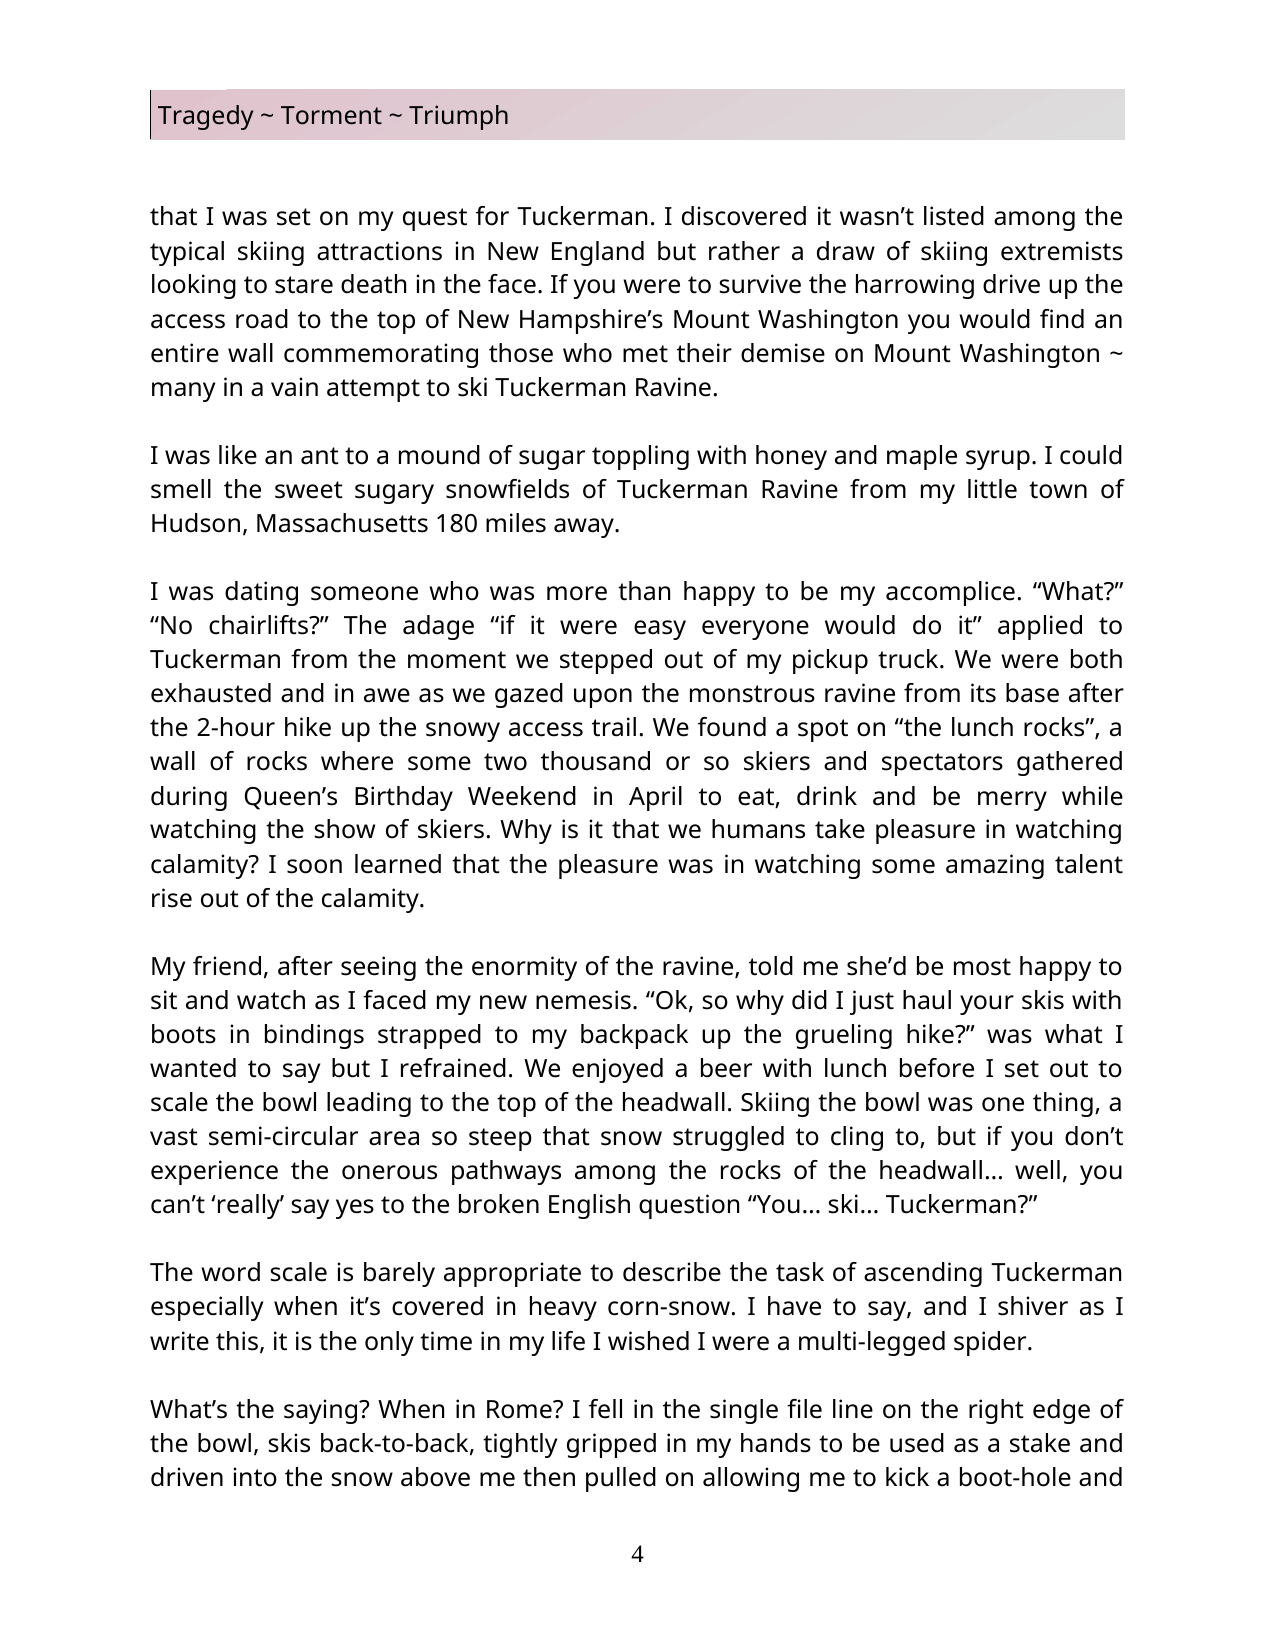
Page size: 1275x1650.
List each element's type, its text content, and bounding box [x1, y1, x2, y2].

text I was like an ant to a mound of sugar toppling with honey and maple syrup. I could smell the sweet sugary snowfields of Tuckerman Ravine from my little town of Hudson, Massachusetts 180 miles away. [150, 437, 1125, 540]
text The word scale is barely appropriate to describe the task of ascending Tuckerman especially when it’s covered in heavy corn-snow. I have to say, and I shiver as I write this, it is the only time in my life I wished I were a multi-legged spider. [150, 1255, 1125, 1357]
text that I was set on my quest for Tuckerman. I discovered it wasn’t listed among the typical skiing attractions in New England but rather a draw of skiing extremists looking to stare death in the face. If you were to survive the harrowing drive up the access road to the top of New Hampshire’s Mount Washington you would find an entire wall commemorating those who met their demise on Mount Washington ~ many in a vain attempt to ski Tuckerman Ravine. [150, 199, 1125, 403]
text My friend, after seeing the enormity of the ravine, told me she’d be most happy to sit and watch as I faced my new nemesis. “Ok, so why did I just haul your skis with boots in bindings strapped to my backpack up the grueling hike?” was what I wanted to say but I refrained. We enjoyed a beer with lunch before I set out to scale the bowl leading to the top of the headwall. Skiing the bowl was one thing, a vast semi-circular area so steep that snow struggled to cling to, but if you don’t experience the onerous pathways among the rocks of the headwall… well, you can’t ‘really’ say yes to the broken English question “You… ski… Tuckerman?” [150, 948, 1125, 1221]
text I was dating someone who was more than happy to be my accomplice. “What?” “No chairlifts?” The adage “if it were easy everyone would do it” applied to Tuckerman from the moment we stepped out of my pickup truck. We were both exhausted and in awe as we gazed upon the monstrous ravine from its base after the 2-hour hike up the snowy access trail. We found a spot on “the lunch rocks”, a wall of rocks where some two thousand or so skiers and spectators gathered during Queen’s Birthday Weekend in April to eat, drink and be merry while watching the show of skiers. Why is it that we humans take pleasure in watching calamity? I soon learned that the pleasure was in watching some amazing talent rise out of the calamity. [150, 574, 1125, 914]
text What’s the saying? When in Rome? I fell in the single file line on the right edge of the bowl, skis back-to-back, tightly gripped in my hands to be used as a stake and driven into the snow above me then pulled on allowing me to kick a boot-hole and [150, 1391, 1125, 1493]
